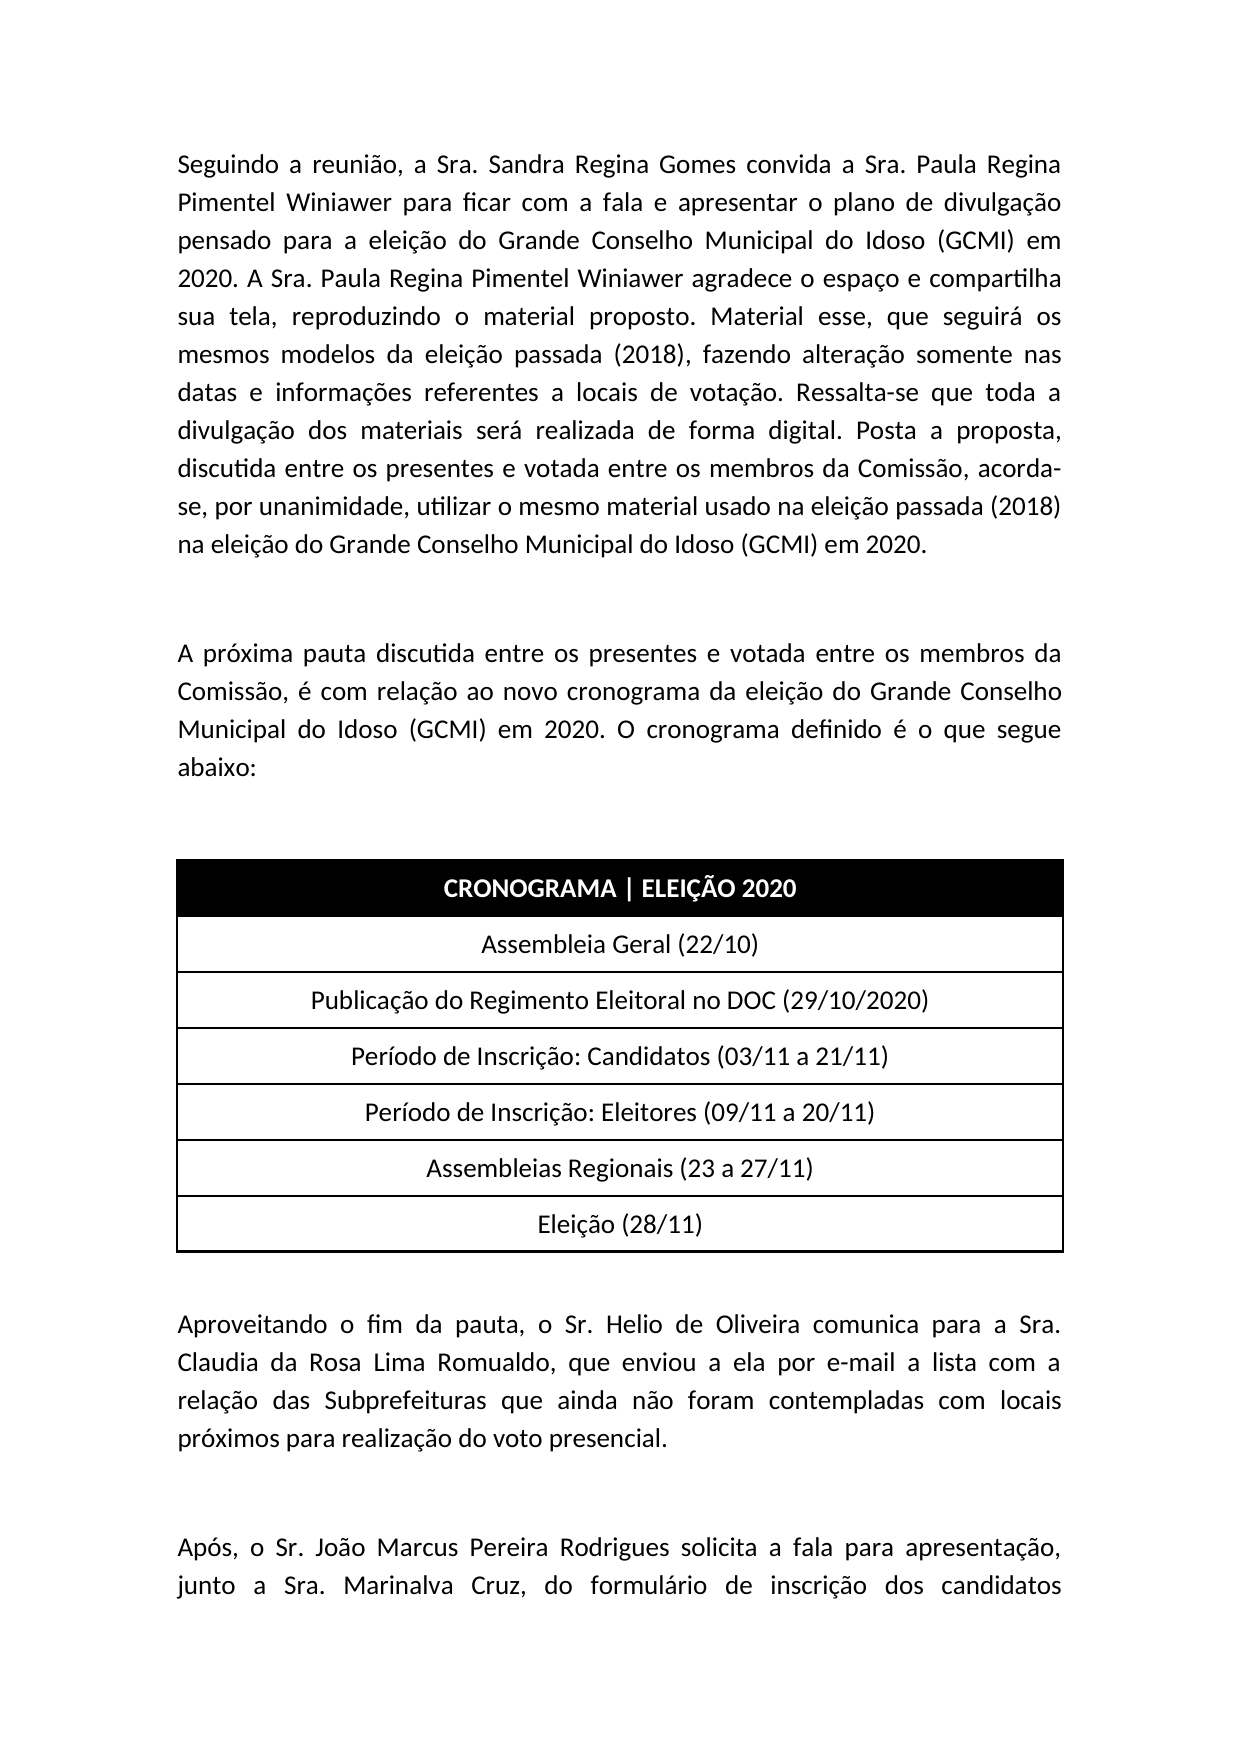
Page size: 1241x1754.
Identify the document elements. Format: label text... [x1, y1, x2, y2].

table_cell Assembleias Regionais (23 a 27/11) [178, 1141, 1062, 1194]
text Após, o Sr. João Marcus Pereira Rodrigues solicita a fala para apresentação, junto a Sra. Marinalva Cruz, do formulário de inscrição dos candidatos [177, 1530, 1063, 1601]
table_cell Eleição (28/11) [178, 1197, 1062, 1250]
table_cell Período de Inscrição: Candidatos (03/11 a 21/11) [178, 1029, 1062, 1083]
text Seguindo a reunião, a Sra. Sandra Regina Gomes convida a Sra. Paula Regina Pimentel Winiawer para ficar com a fala e apresentar o plano de divulgação pensado para a eleição do Grande Conselho Municipal do Idoso (GCMI) em 2020. A Sra. Paula Regina Pimentel Winiawer agradece o espaço e compartilha sua tela, reproduzindo o material proposto. Material esse, que seguirá os mesmos modelos da eleição passada (2018), fazendo alteração somente nas datas e informações referentes a locais de votação. Ressalta-se que toda a divulgação dos materiais será realizada de forma digital. Posta a proposta, discutida entre os presentes e votada entre os membros da Comissão, acorda-se, por unanimidade, utilizar o mesmo material usado na eleição passada (2018) na eleição do Grande Conselho Municipal do Idoso (GCMI) em 2020. [177, 148, 1063, 560]
table_cell Assembleia Geral (22/10) [178, 917, 1062, 971]
text Aproveitando o fim da pauta, o Sr. Helio de Oliveira comunica para a Sra. Claudia da Rosa Lima Romualdo, que enviou a ela por e-mail a lista com a relação das Subprefeituras que ainda não foram contempladas com locais próximos para realização do voto presencial. [177, 1307, 1063, 1454]
text A próxima pauta discutida entre os presentes e votada entre os membros da Comissão, é com relação ao novo cronograma da eleição do Grande Conselho Municipal do Idoso (GCMI) em 2020. O cronograma definido é o que segue abaixo: [177, 636, 1063, 783]
table_cell Período de Inscrição: Eleitores (09/11 a 20/11) [178, 1085, 1062, 1138]
table_header CRONOGRAMA | ELEIÇÃO 2020 [178, 861, 1062, 915]
table_cell Publicação do Regimento Eleitoral no DOC (29/10/2020) [178, 973, 1062, 1027]
